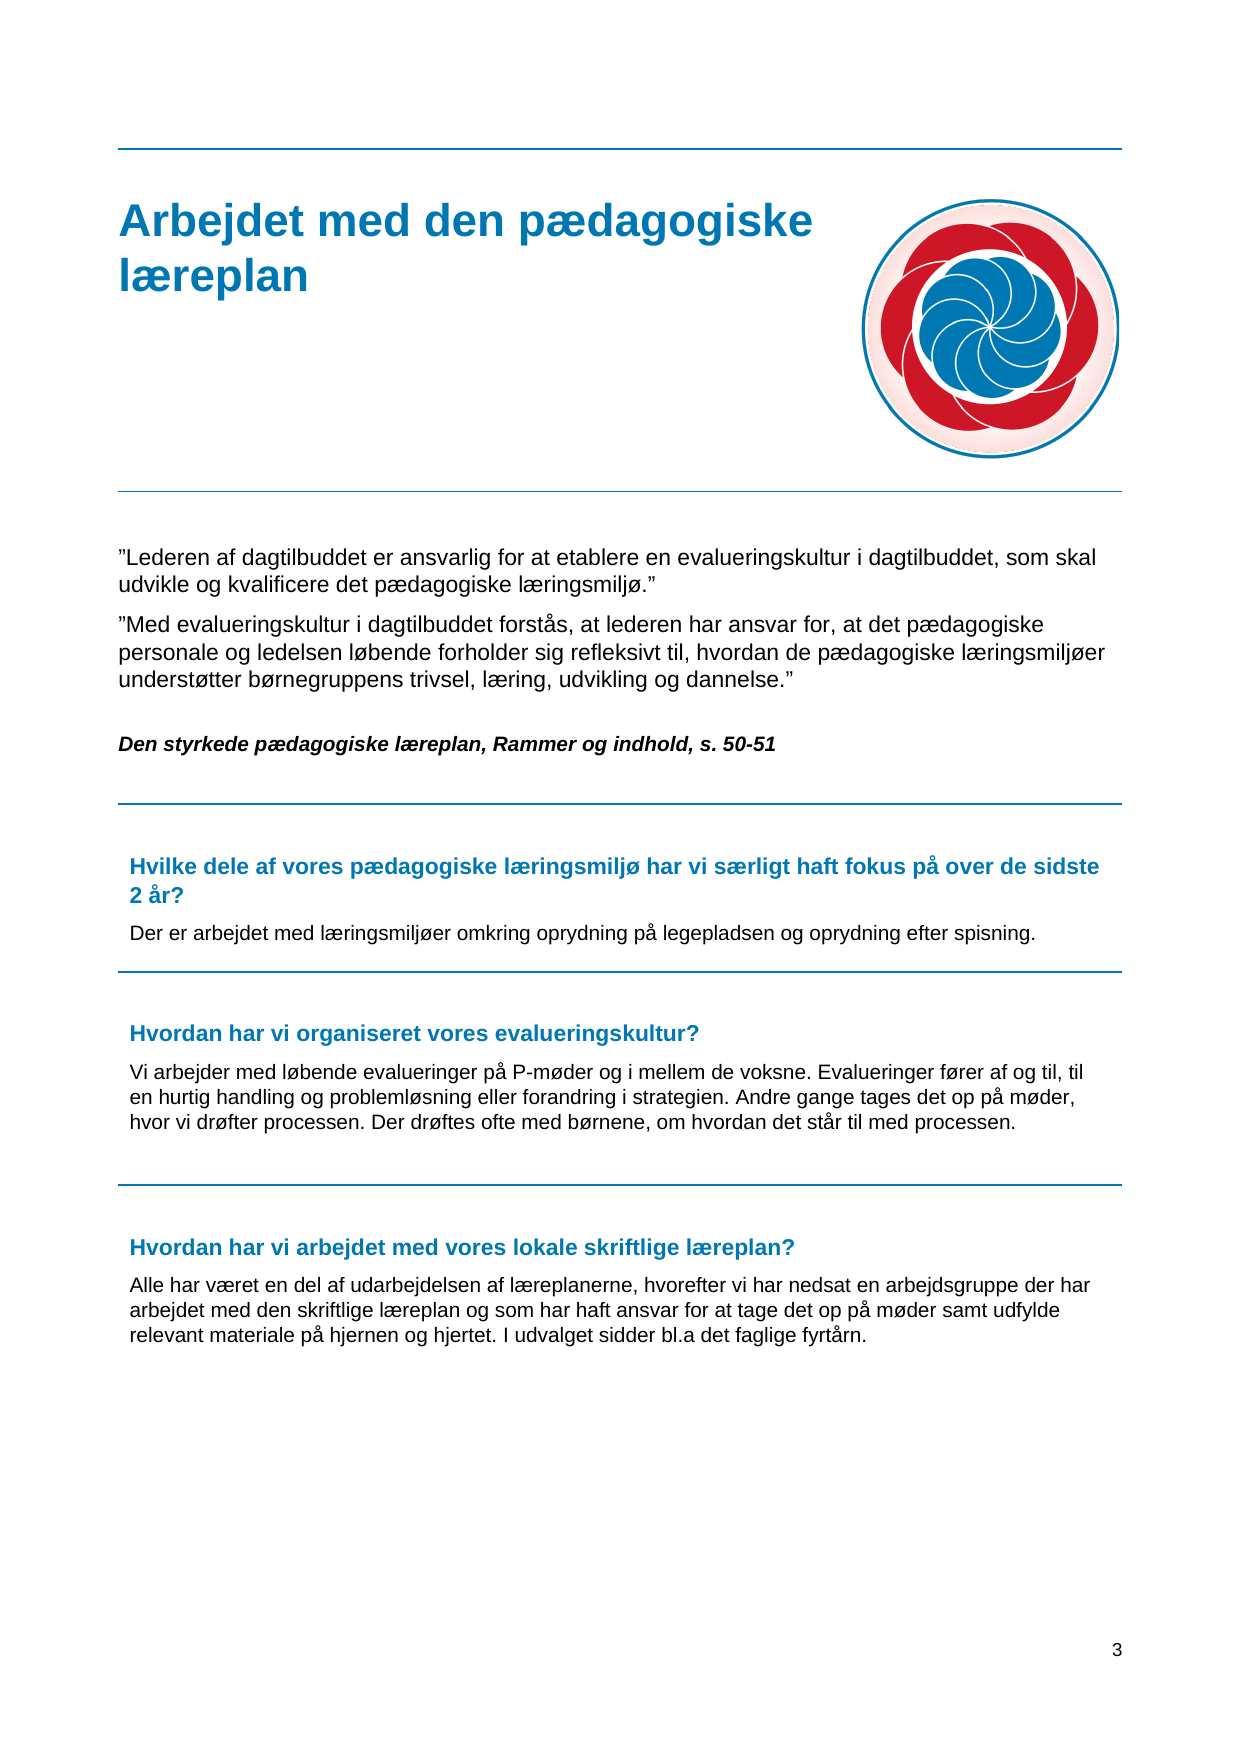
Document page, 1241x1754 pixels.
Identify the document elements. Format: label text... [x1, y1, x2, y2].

table_header ”Lederen af dagtilbuddet er ansvarlig for at etablere en evalueringskultur i dagtilbuddet, som skal udvikle og kvalificere det pædagogiske læringsmiljø.” ”Med evalueringskultur i dagtilbuddet forstås, at lederen har ansvar for, at det pædagogiske personale og ledelsen løbende forholder sig refleksivt til, hvordan de pædagogiske læringsmiljøer understøtter børnegruppens trivsel, læring, udvikling og dannelse.” Den styrkede pædagogiske læreplan, Rammer og indhold, s. 50-51 [118, 496, 1122, 801]
table_header Hvordan har vi organiseret vores evalueringskultur? Vi arbejder med løbende evalueringer på P-møder og i mellem de voksne. Evalueringer fører af og til, til en hurtig handling og problemløsning eller forandring i strategien. Andre gange tages det op på møder, hvor vi drøfter processen. Der drøftes ofte med børnene, om hvordan det står til med processen. [118, 979, 1122, 1182]
table_header Arbejdet med den pædagogiske læreplan [118, 154, 850, 491]
table_header [850, 154, 1122, 491]
table_header Hvilke dele af vores pædagogiske læringsmiljø har vi særligt haft fokus på over de sidste 2 år? Der er arbejdet med læringsmiljøer omkring oprydning på legepladsen og oprydning efter spisning. [118, 811, 1122, 969]
table_header Hvordan har vi arbejdet med vores lokale skriftlige læreplan? Alle har været en del af udarbejdelsen af læreplanerne, hvorefter vi har nedsat en arbejdsgruppe der har arbejdet med den skriftlige læreplan og som har haft ansvar for at tage det op på møder samt udfylde relevant materiale på hjernen og hjertet. I udvalget sidder bl.a det faglige fyrtårn. [118, 1192, 1122, 1395]
